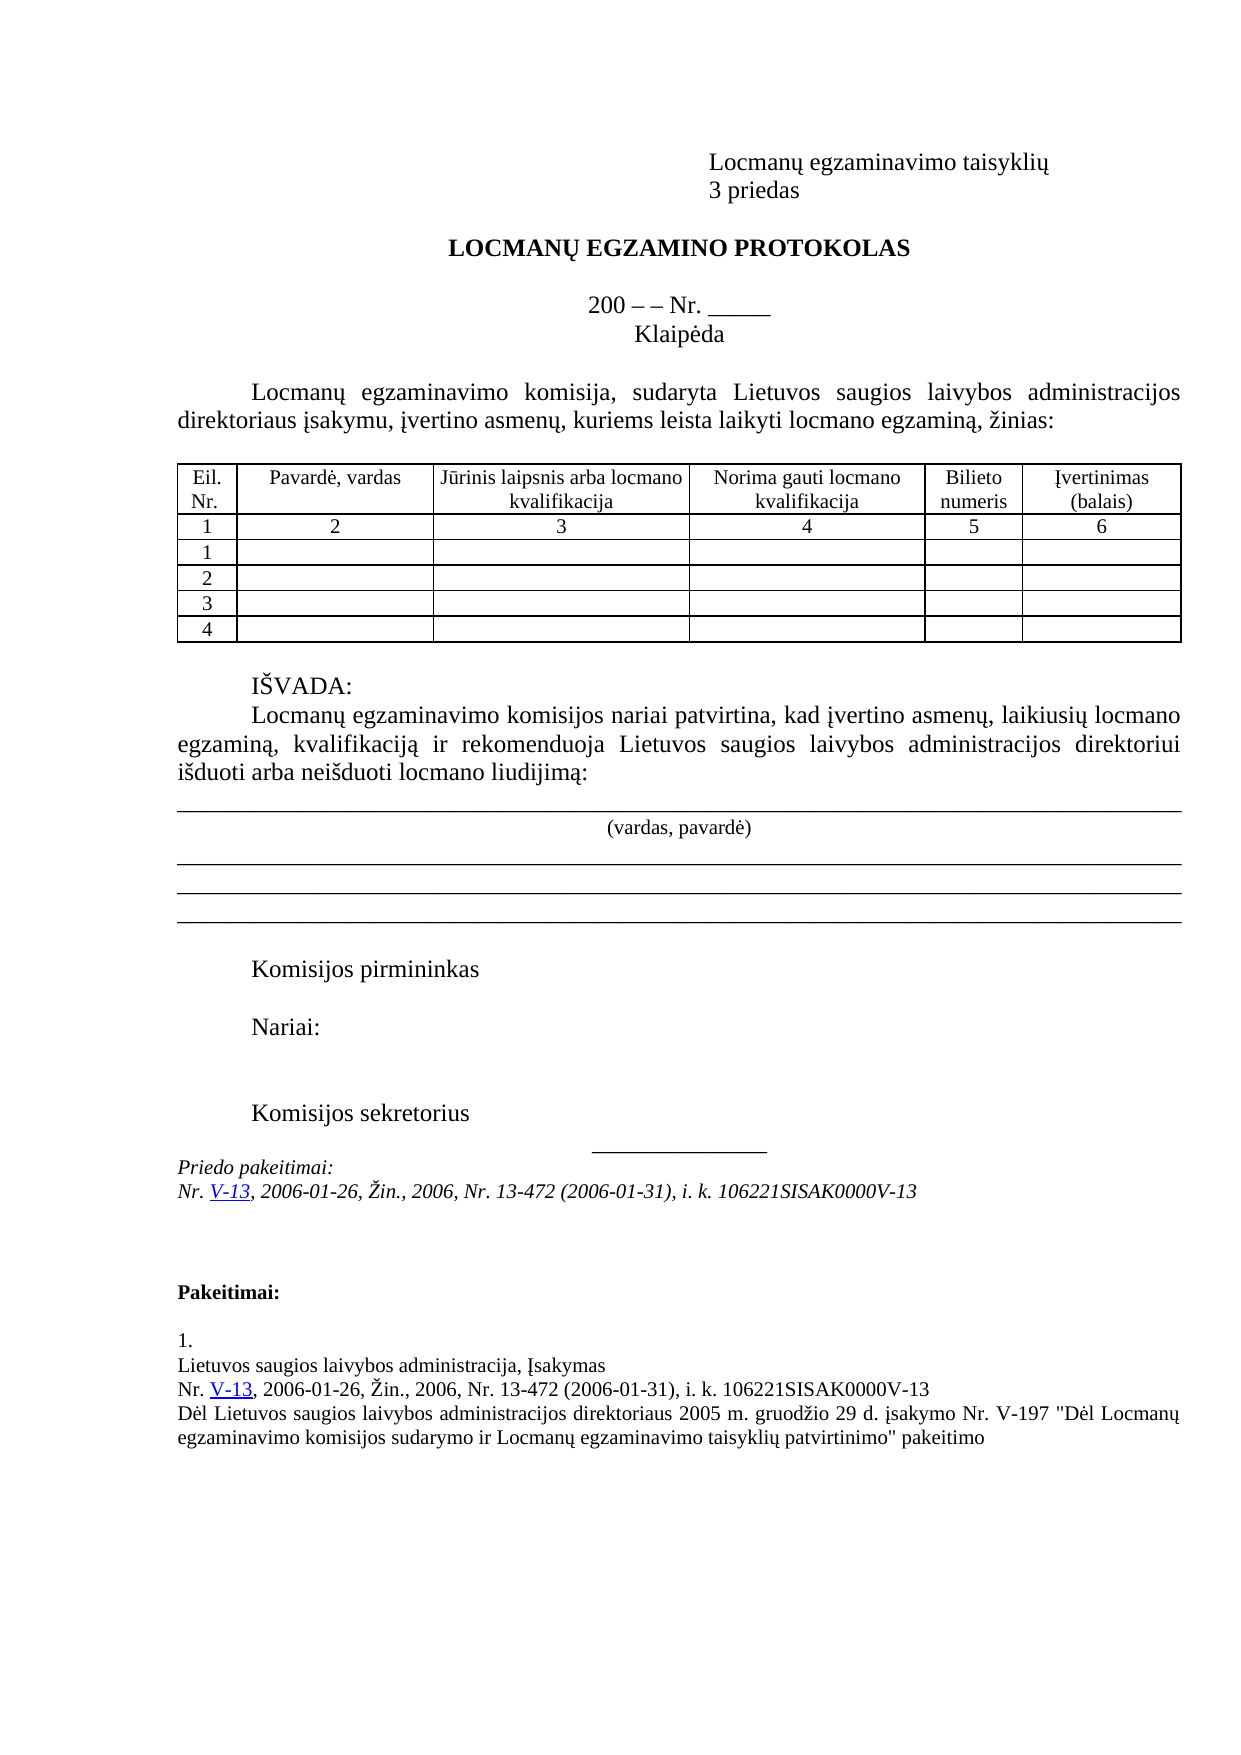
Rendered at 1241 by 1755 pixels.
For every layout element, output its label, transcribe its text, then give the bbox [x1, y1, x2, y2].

text 3 priedas [177, 176, 1181, 204]
table_cell [690, 540, 924, 564]
table_header Bilieto numeris [926, 465, 1022, 513]
text Locmanų egzaminavimo komisija, sudaryta Lietuvos saugios laivybos administracijos direktoriaus įsakymu, įvertino asmenų, kuriems leista laikyti locmano egzaminą, žinias: [177, 377, 1181, 434]
table_cell [690, 566, 924, 590]
text Komisijos sekretorius [177, 1098, 1181, 1127]
table_cell 2 [238, 515, 433, 538]
text Komisijos pirmininkas [177, 954, 661, 983]
text ______________ [177, 1127, 1181, 1155]
text Nr. V-13, 2006-01-26, Žin., 2006, Nr. 13-472 (2006-01-31), i. k. 106221SISAK0000V-13 [177, 1377, 1181, 1401]
table_cell [1023, 617, 1180, 641]
table_cell [434, 617, 689, 641]
table_cell 6 [1023, 515, 1180, 538]
text 200 – – Nr. _____ [177, 291, 1181, 319]
table_cell 5 [926, 515, 1022, 538]
table_cell [1023, 566, 1180, 590]
text Nariai: [177, 1012, 661, 1040]
table_cell 4 [178, 617, 236, 641]
text Lietuvos saugios laivybos administracija, Įsakymas [177, 1352, 1181, 1377]
table_header Norima gauti locmano kvalifikacija [690, 465, 924, 513]
table_cell [238, 617, 433, 641]
table_cell [1023, 591, 1180, 615]
table_cell 3 [434, 515, 689, 538]
table_cell [926, 540, 1022, 564]
table_cell [1023, 540, 1180, 564]
table_cell [434, 566, 689, 590]
text Nr. V-13, 2006-01-26, Žin., 2006, Nr. 13-472 (2006-01-31), i. k. 106221SISAK0000V-13 [177, 1179, 1181, 1203]
text 1. [177, 1328, 1181, 1352]
table_cell [926, 591, 1022, 615]
text (vardas, pavardė) [177, 815, 1181, 839]
text Klaipėda [177, 319, 1181, 348]
table_cell 2 [178, 566, 236, 590]
table_cell [926, 566, 1022, 590]
table_header Įvertinimas (balais) [1023, 465, 1180, 513]
table_cell [238, 540, 433, 564]
table_cell [434, 540, 689, 564]
table_cell [690, 617, 924, 641]
text IŠVADA: [177, 671, 1181, 700]
table_cell [238, 566, 433, 590]
text Pakeitimai: [177, 1280, 1181, 1304]
table_cell 1 [178, 540, 236, 564]
table_cell [238, 591, 433, 615]
text Priedo pakeitimai: [177, 1155, 1181, 1179]
table_cell 1 [178, 515, 236, 538]
table_cell 4 [690, 515, 924, 538]
table_header Jūrinis laipsnis arba locmano kvalifikacija [434, 465, 689, 513]
table_header Pavardė, vardas [238, 465, 433, 513]
text Locmanų egzaminavimo taisyklių [177, 147, 1181, 176]
table_cell [690, 591, 924, 615]
table_cell [926, 617, 1022, 641]
text Dėl Lietuvos saugios laivybos administracijos direktoriaus 2005 m. gruodžio 29 d. įsakymo Nr. V-197 "Dėl Locmanų egzaminavimo komisijos sudarymo ir Locmanų egzaminavimo taisyklių patvirtinimo" pakeitimo [177, 1401, 1181, 1449]
table_cell 3 [178, 591, 236, 615]
table_header Eil. Nr. [178, 465, 236, 513]
table_cell [434, 591, 689, 615]
text Locmanų egzaminavimo komisijos nariai patvirtina, kad įvertino asmenų, laikiusių locmano egzaminą, kvalifikaciją ir rekomenduoja Lietuvos saugios laivybos administracijos direktoriui išduoti arba neišduoti locmano liudijimą: [177, 700, 1181, 786]
text LOCMANŲ EGZAMINO PROTOKOLAS [177, 233, 1181, 262]
